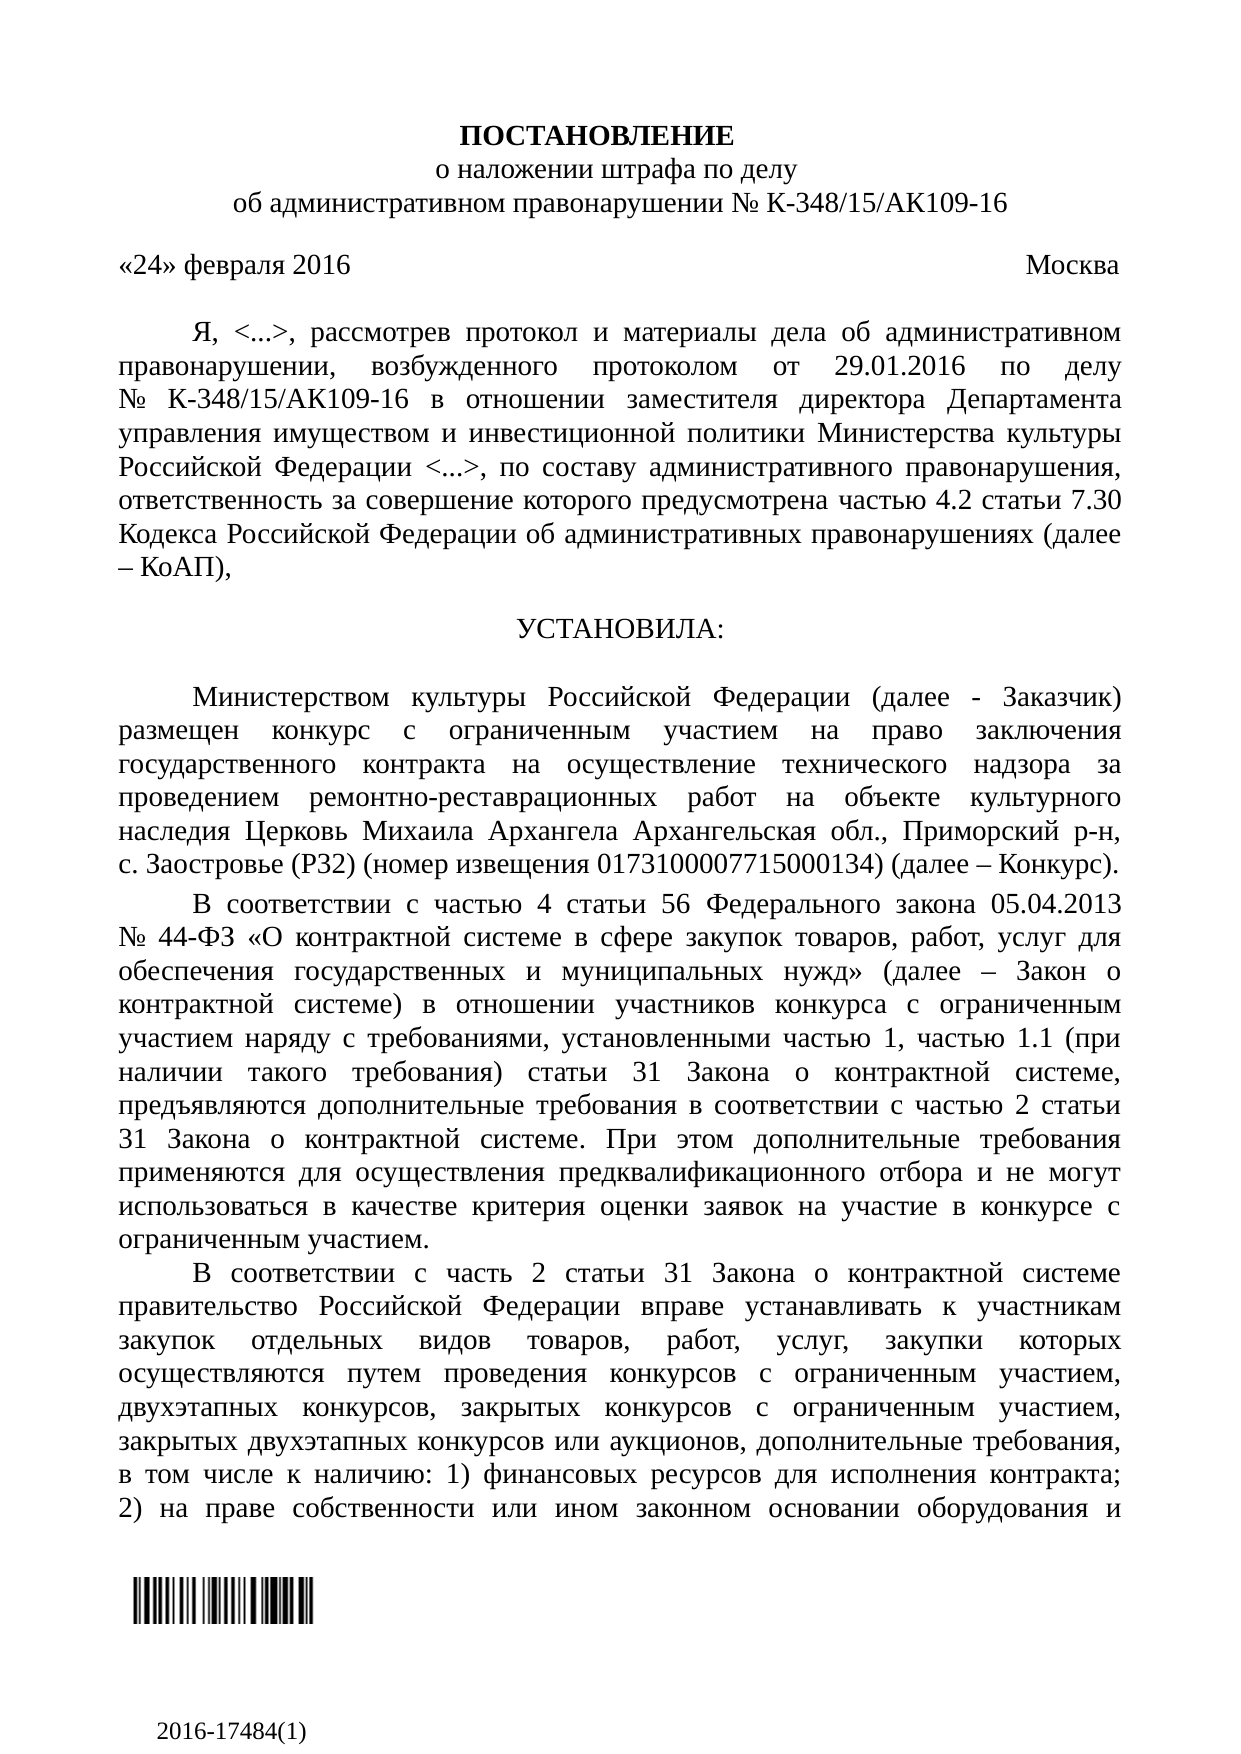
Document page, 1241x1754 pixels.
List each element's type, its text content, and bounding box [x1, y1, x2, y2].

text ПОСТАНОВЛЕНИЕ [117, 118, 1078, 152]
text УСТАНОВИЛА: [118, 612, 1122, 645]
text В соответствии с частью 4 статьи 56 Федерального закона 05.04.2013 № 44-ФЗ «О контрактной системе в сфере закупок товаров, работ, услуг для обеспечения государственных и муниципальных нужд» (далее – Закон о контрактной системе) в отношении участников конкурса с ограниченным участием наряду с требованиями, установленными частью 1, частью 1.1 (при наличии такого требования) статьи 31 Закона о контрактной системе, предъявляются дополнительные требования в соответствии с частью 2 статьи 31 Закона о контрактной системе. При этом дополнительные требования применяются для осуществления предквалификационного отбора и не могут использоваться в качестве критерия оценки заявок на участие в конкурсе с ограниченным участием. [118, 886, 1122, 1255]
picture [118, 1577, 331, 1624]
text В соответствии с часть 2 статьи 31 Закона о контрактной системе правительство Российской Федерации вправе устанавливать к участникам закупок отдельных видов товаров, работ, услуг, закупки которых осуществляются путем проведения конкурсов с ограниченным участием, двухэтапных конкурсов, закрытых конкурсов с ограниченным участием, закрытых двухэтапных конкурсов или аукционов, дополнительные требования, в том числе к наличию: 1) финансовых ресурсов для исполнения контракта; 2) на праве собственности или ином законном основании оборудования и [118, 1255, 1122, 1523]
text «24» февраля 2016 Москва [118, 247, 1122, 281]
text Я, <...>, рассмотрев протокол и материалы дела об административном правонарушении, возбужденного протоколом от 29.01.2016 по делу № К-348/15/АК109-16 в отношении заместителя директора Департамента управления имуществом и инвестиционной политики Министерства культуры Российской Федерации <...>, по составу административного правонарушения, ответственность за совершение которого предусмотрена частью 4.2 статьи 7.30 Кодекса Российской Федерации об административных правонарушениях (далее – КоАП), [118, 314, 1122, 583]
text Министерством культуры Российской Федерации (далее - Заказчик) размещен конкурс с ограниченным участием на право заключения государственного контракта на осуществление технического надзора за проведением ремонтно-реставрационных работ на объекте культурного наследия Церковь Михаила Архангела Архангельская обл., Приморский р-н, с. Заостровье (Р32) (номер извещения 0173100007715000134) (далее – Конкурс). [118, 679, 1122, 880]
text о наложении штрафа по делу [118, 152, 1122, 185]
text об административном правонарушении № К-348/15/АК109-16 [118, 185, 1122, 219]
